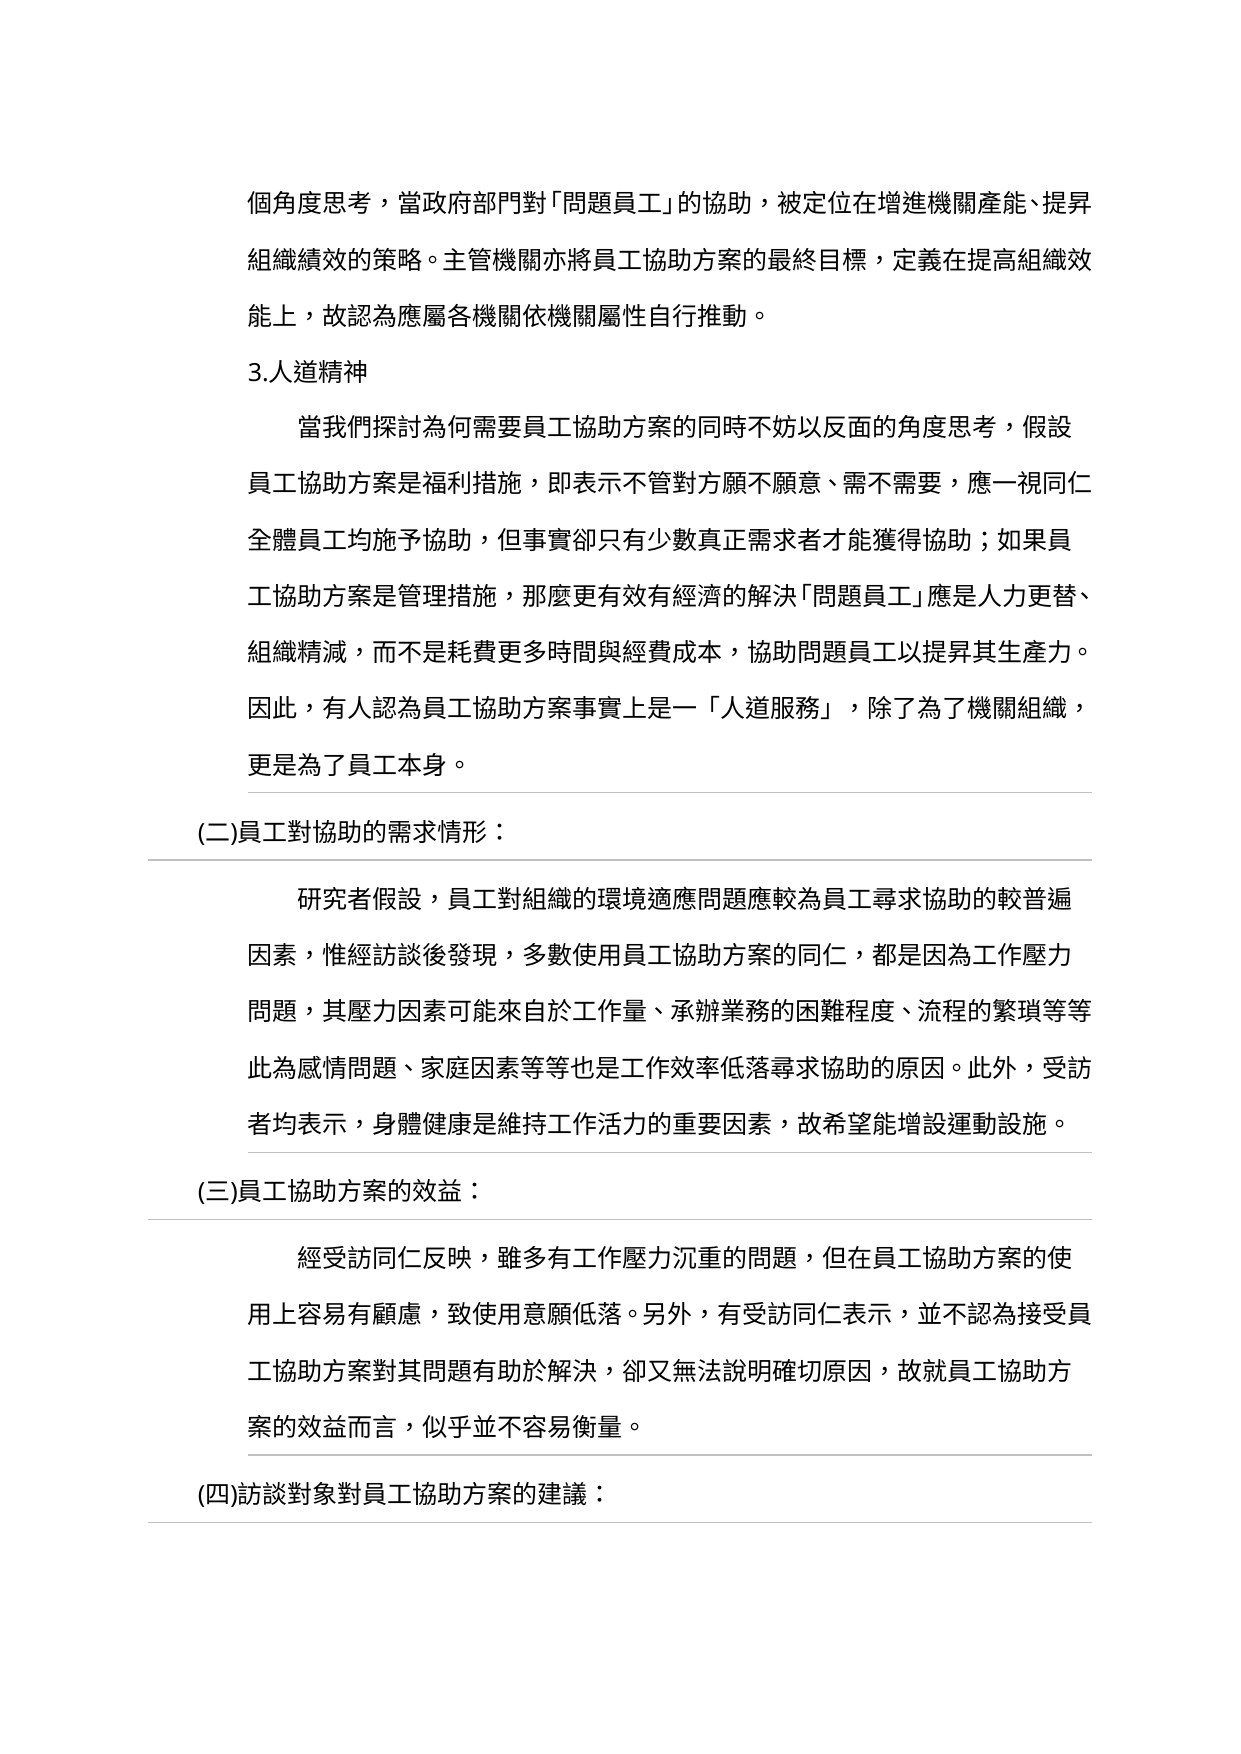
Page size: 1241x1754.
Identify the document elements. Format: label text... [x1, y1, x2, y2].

text 經受訪同仁反映，雖多有工作壓力沉重的問題，但在員工協助方案的使用上容易有顧慮，致使用意願低落。另外，有受訪同仁表示，並不認為接受員工協助方案對其問題有助於解決，卻又無法說明確切原因，故就員工協助方案的效益而言，似乎並不容易衡量。 [248, 1238, 1092, 1454]
text (三)員工協助方案的效益： [148, 1171, 1092, 1219]
text 個角度思考，當政府部門對「問題員工」的協助，被定位在增進機關產能、提昇組織績效的策略。主管機關亦將員工協助方案的最終目標，定義在提高組織效能上，故認為應屬各機關依機關屬性自行推動。 [248, 183, 1092, 333]
text 研究者假設，員工對組織的環境適應問題應較為員工尋求協助的較普遍因素，惟經訪談後發現，多數使用員工協助方案的同仁，都是因為工作壓力問題，其壓力因素可能來自於工作量、承辦業務的困難程度、流程的繁瑣等等，此為感情問題、家庭因素等等也是工作效率低落尋求協助的原因。此外，受訪者均表示，身體健康是維持工作活力的重要因素，故希望能增設運動設施。 [248, 879, 1092, 1152]
text 3.人道精神 [198, 351, 1092, 389]
text 當我們探討為何需要員工協助方案的同時不妨以反面的角度思考，假設員工協助方案是福利措施，即表示不管對方願不願意、需不需要，應一視同仁、全體員工均施予協助，但事實卻只有少數真正需求者才能獲得協助；如果員工協助方案是管理措施，那麼更有效有經濟的解決「問題員工」應是人力更替、組織精減，而不是耗費更多時間與經費成本，協助問題員工以提昇其生產力。因此，有人認為員工協助方案事實上是一「人道服務」，除了為了機關組織，更是為了員工本身。 [248, 407, 1092, 792]
text (四)訪談對象對員工協助方案的建議： [148, 1474, 1092, 1522]
text (二)員工對協助的需求情形： [148, 812, 1092, 859]
